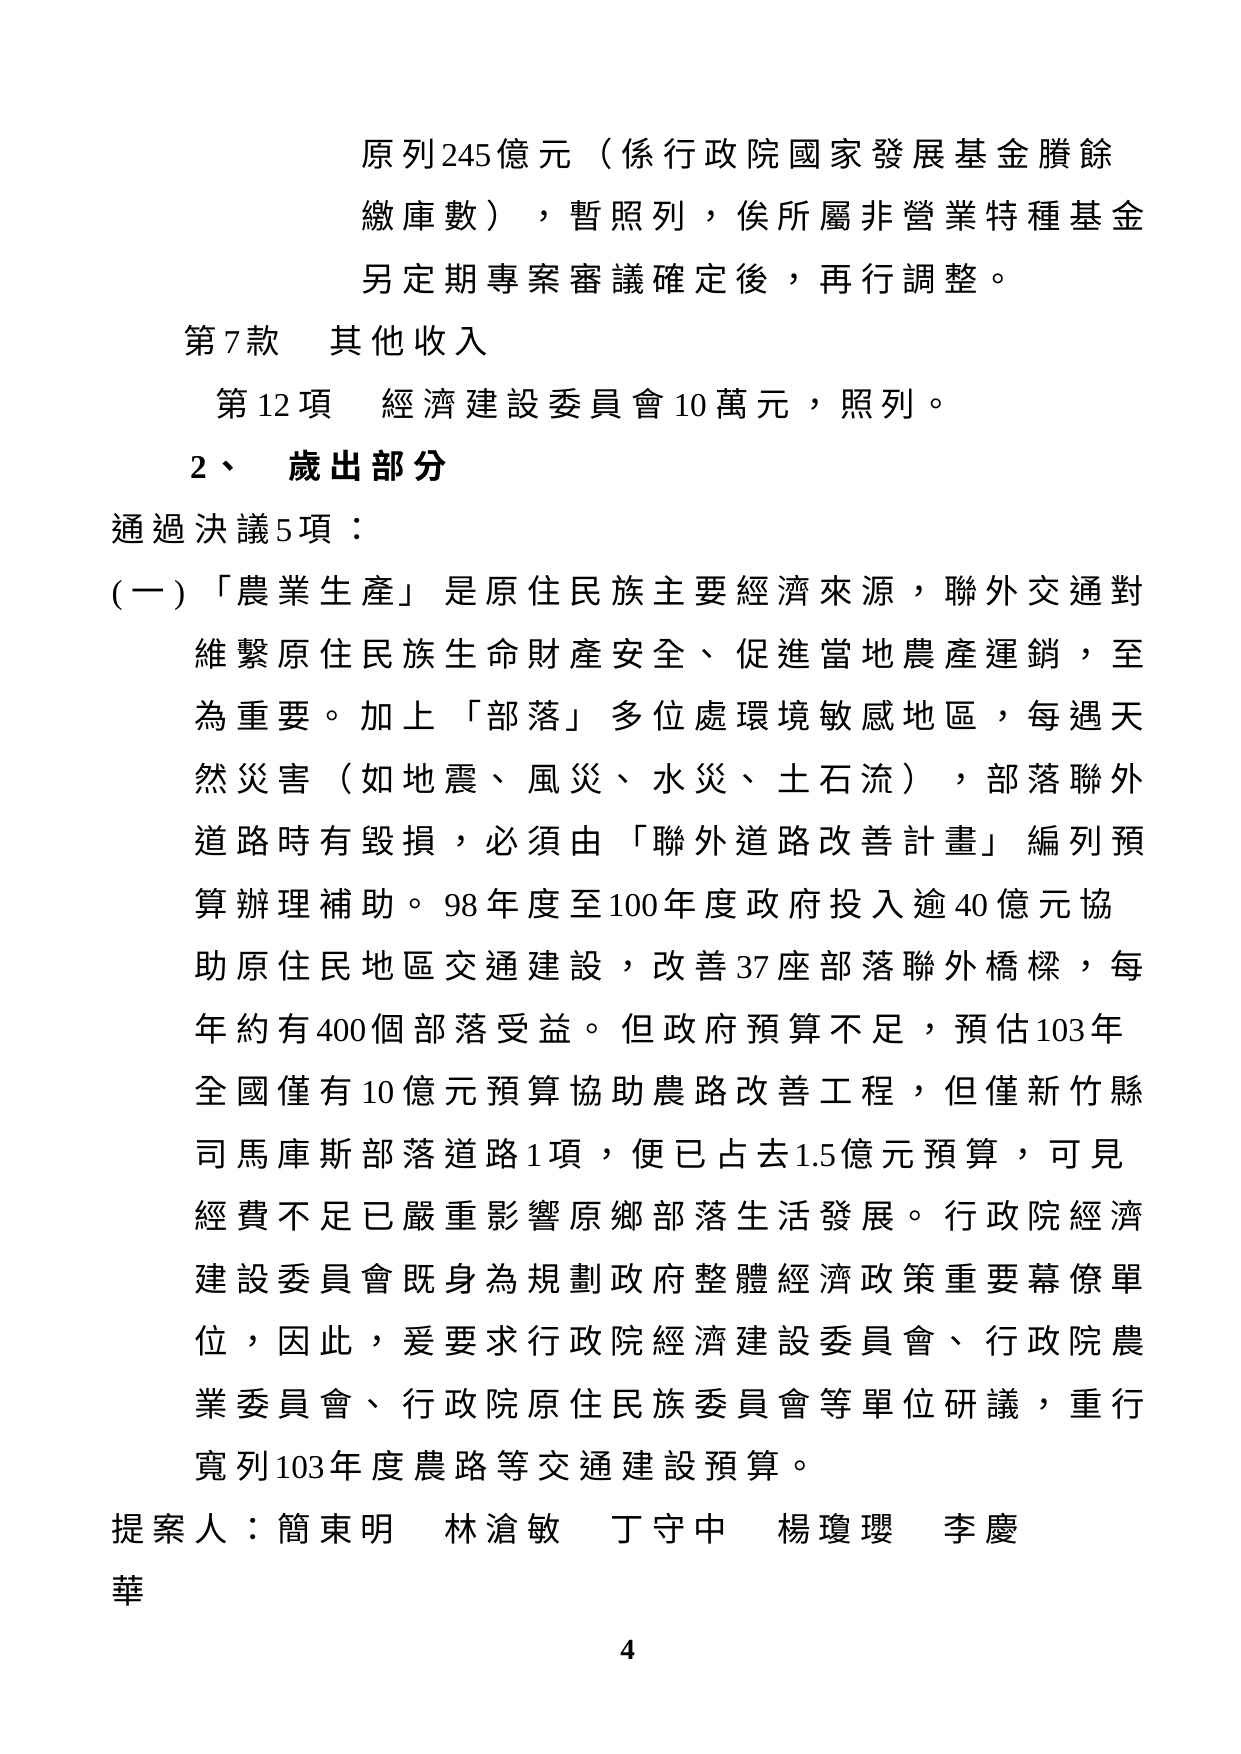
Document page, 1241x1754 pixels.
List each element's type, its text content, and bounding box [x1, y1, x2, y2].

text (一)「農業生產」是原住民族主要經濟來源，聯外交通對維繫原住民族生命財產安全、促進當地農產運銷，至為重要。加上「部落」多位處環境敏感地區，每遇天然災害（如地震、風災、水災、土石流），部落聯外道路時有毀損，必須由「聯外道路改善計畫」編列預算辦理補助。98年度至100年度政府投入逾40億元協助原住民地區交通建設，改善37座部落聯外橋樑，每年約有400個部落受益。但政府預算不足，預估103年全國僅有10億元預算協助農路改善工程，但僅新竹縣司馬庫斯部落道路1項，便已占去1.5億元預算，可見經費不足已嚴重影響原鄉部落生活發展。行政院經濟建設委員會既身為規劃政府整體經濟政策重要幕僚單位，因此，爰要求行政院經濟建設委員會、行政院農業委員會、行政院原住民族委員會等單位研議，重行寬列103年度農路等交通建設預算。 [107, 548, 1148, 1485]
text 原列245億元（係行政院國家發展基金賸餘繳庫數），暫照列，俟所屬非營業特種基金另定期專案審議確定後，再行調整。 [210, 110, 1148, 298]
list 歲出部分 [182, 423, 1148, 485]
text 提案人：簡東明 林滄敏 丁守中 楊瓊瓔 李慶華 [107, 1485, 1044, 1610]
text 第7款 其他收入 [176, 298, 1148, 360]
text 第12項 經濟建設委員會10萬元，照列。 [210, 360, 1148, 423]
text 通過決議5項： [107, 485, 1148, 548]
